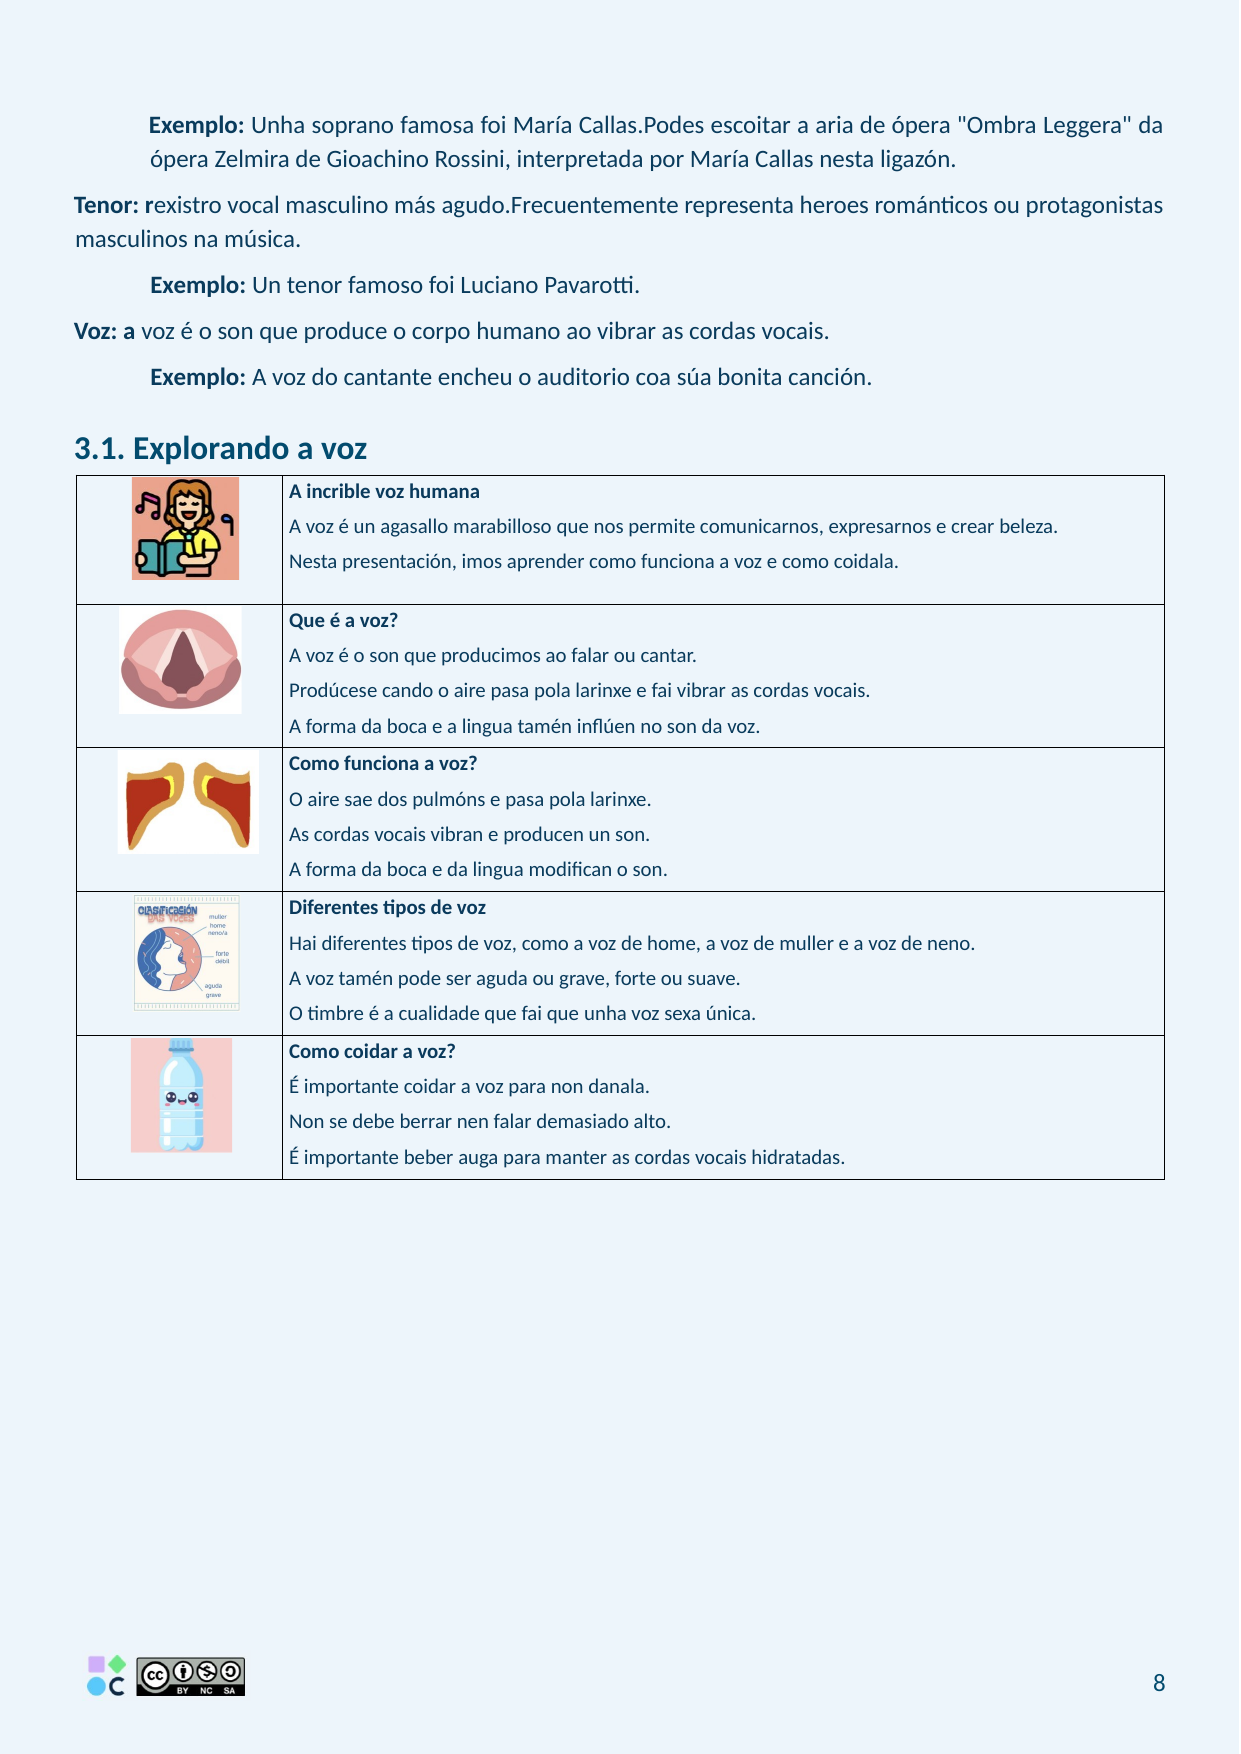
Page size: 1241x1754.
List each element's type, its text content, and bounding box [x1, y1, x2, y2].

text Voz: a voz é o son que produce o corpo humano ao vibrar as cordas vocais. [74, 315, 1165, 346]
subtitle 3.1. Explorando a voz [74, 427, 1165, 468]
text Tenor: rexistro vocal masculino más agudo.Frecuentemente representa heroes románticos ou protagonistas masculinos na música. [74, 189, 1165, 253]
picture [130, 1038, 233, 1153]
table_cell Que é a voz? A voz é o son que producimos ao falar ou cantar. Prodúcese cando o aire pasa pola larinxe e fai vibrar as cordas vocais. A forma da boca e a lingua tamén inflúen no son da voz. [283, 605, 1164, 747]
table_cell [77, 605, 282, 747]
picture [82, 1650, 251, 1701]
table_header [77, 476, 282, 603]
text Exemplo: Un tenor famoso foi Luciano Pavarotti. [150, 269, 1165, 299]
picture [132, 894, 241, 1012]
table_header A incrible voz humana A voz é un agasallo marabilloso que nos permite comunicarnos, expresarnos e crear beleza. Nesta presentación, imos aprender como funciona a voz e como coidala. [283, 476, 1164, 603]
picture [131, 477, 240, 580]
table_cell Diferentes tipos de voz Hai diferentes tipos de voz, como a voz de home, a voz de muller e a voz de neno. A voz tamén pode ser aguda ou grave, forte ou suave. O timbre é a cualidade que fai que unha voz sexa única. [283, 892, 1164, 1035]
table_cell [77, 1036, 282, 1178]
table_cell [77, 748, 282, 891]
table_cell Como funciona a voz? O aire sae dos pulmóns e pasa pola larinxe. As cordas vocais vibran e producen un son. A forma da boca e da lingua modifican o son. [283, 748, 1164, 891]
table_cell [77, 892, 282, 1035]
text Exemplo: Unha soprano famosa foi María Callas.Podes escoitar a aria de ópera "Ombra Leggera" da ópera Zelmira de Gioachino Rossini, interpretada por María Callas nesta ligazón. [149, 109, 1166, 174]
picture [117, 750, 259, 854]
picture [118, 606, 242, 714]
table_cell Como coidar a voz? É importante coidar a voz para non danala. Non se debe berrar nen falar demasiado alto. É importante beber auga para manter as cordas vocais hidratadas. [283, 1036, 1164, 1178]
text Exemplo: A voz do cantante encheu o auditorio coa súa bonita canción. [150, 361, 1165, 392]
